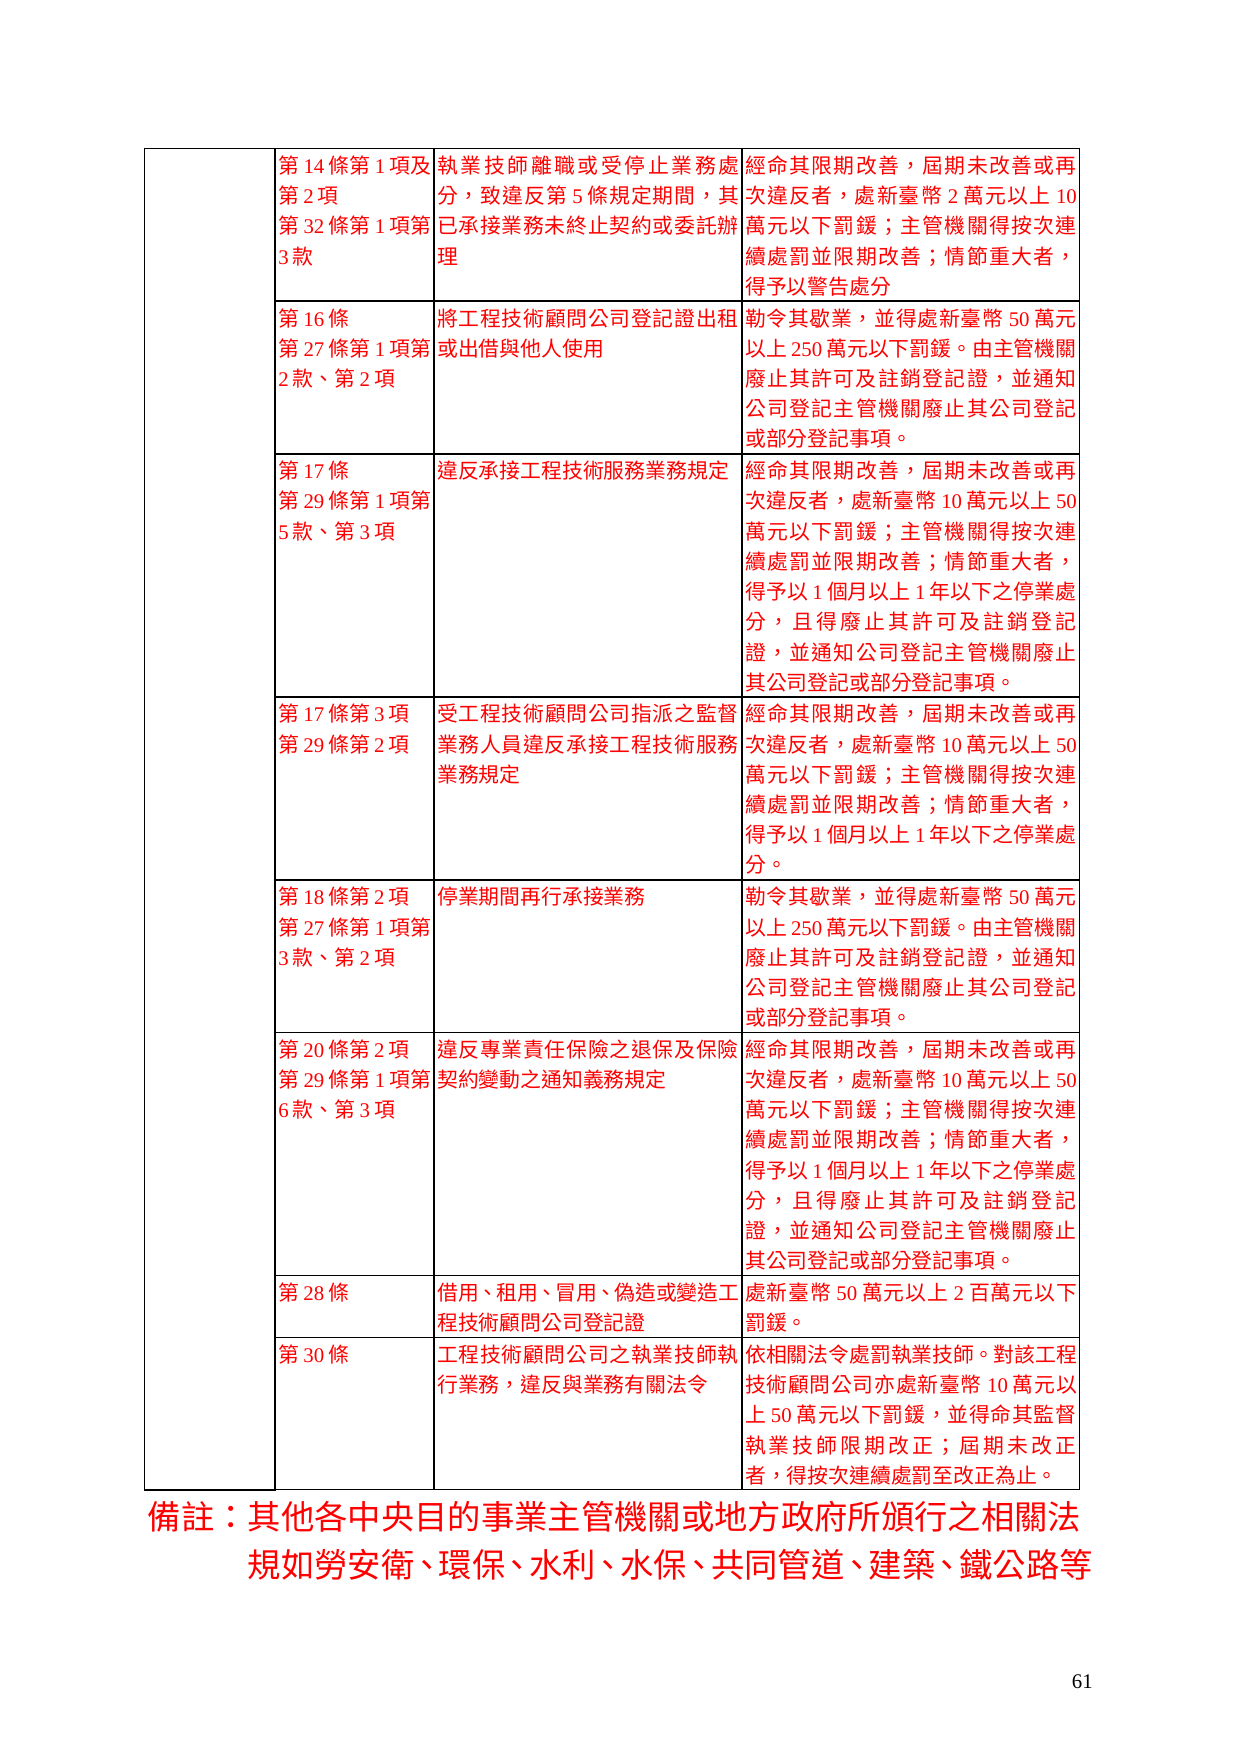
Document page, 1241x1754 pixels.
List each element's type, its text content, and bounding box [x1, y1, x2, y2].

table_cell 第30條 [276, 1338, 433, 1489]
table_cell 經命其限期改善，屆期未改善或再次違反者，處新臺幣10萬元以上50萬元以下罰鍰；主管機關得按次連續處罰並限期改善；情節重大者，得予以1個月以上1年以下之停業處分，且得廢止其許可及註銷登記證，並通知公司登記主管機關廢止其公司登記或部分登記事項。 [743, 455, 1079, 696]
table_cell [145, 149, 274, 1489]
table_cell 將工程技術顧問公司登記證出租或出借與他人使用 [435, 302, 741, 453]
table_cell 第18條第2項 第27條第1項第3款、第2項 [276, 881, 433, 1032]
table_cell 第14條第1項及第2項 第32條第1項第3款 [276, 149, 433, 300]
table_cell 受工程技術顧問公司指派之監督業務人員違反承接工程技術服務業務規定 [435, 698, 741, 879]
table_cell 經命其限期改善，屆期未改善或再次違反者，處新臺幣2萬元以上10萬元以下罰鍰；主管機關得按次連續處罰並限期改善；情節重大者，得予以警告處分 [743, 149, 1079, 300]
table_cell 經命其限期改善，屆期未改善或再次違反者，處新臺幣10萬元以上50萬元以下罰鍰；主管機關得按次連續處罰並限期改善；情節重大者，得予以1個月以上1年以下之停業處分，且得廢止其許可及註銷登記證，並通知公司登記主管機關廢止其公司登記或部分登記事項。 [743, 1033, 1079, 1275]
text 備註：其他各中央目的事業主管機關或地方政府所頒行之相關法規如勞安衛、環保、水利、水保、共同管道、建築、鐵公路等 [148, 1491, 1092, 1587]
table_cell 第28條 [276, 1276, 433, 1337]
table_cell 依相關法令處罰執業技師。對該工程技術顧問公司亦處新臺幣10萬元以上50萬元以下罰鍰，並得命其監督執業技師限期改正；屆期未改正者，得按次連續處罰至改正為止。 [743, 1338, 1079, 1489]
table_cell 第20條第2項 第29條第1項第6款、第3項 [276, 1033, 433, 1275]
table_cell 違反承接工程技術服務業務規定 [435, 455, 741, 696]
table_cell 經命其限期改善，屆期未改善或再次違反者，處新臺幣10萬元以上50萬元以下罰鍰；主管機關得按次連續處罰並限期改善；情節重大者，得予以1個月以上1年以下之停業處分。 [743, 698, 1079, 879]
table_cell 第16條 第27條第1項第2款、第2項 [276, 302, 433, 453]
table_cell 停業期間再行承接業務 [435, 881, 741, 1032]
table_cell 工程技術顧問公司之執業技師執行業務，違反與業務有關法令 [435, 1338, 741, 1489]
table_cell 第17條第3項 第29條第2項 [276, 698, 433, 879]
table_cell 執業技師離職或受停止業務處分，致違反第5條規定期間，其已承接業務未終止契約或委託辦理 [435, 149, 741, 300]
table_cell 第17條 第29條第1項第5款、第3項 [276, 455, 433, 696]
table_cell 借用、租用、冒用、偽造或變造工程技術顧問公司登記證 [435, 1276, 741, 1337]
table_cell 處新臺幣50萬元以上2百萬元以下罰鍰。 [743, 1276, 1079, 1337]
table_cell 勒令其歇業，並得處新臺幣50萬元以上250萬元以下罰鍰。由主管機關廢止其許可及註銷登記證，並通知公司登記主管機關廢止其公司登記或部分登記事項。 [743, 302, 1079, 453]
table_cell 勒令其歇業，並得處新臺幣50萬元以上250萬元以下罰鍰。由主管機關廢止其許可及註銷登記證，並通知公司登記主管機關廢止其公司登記或部分登記事項。 [743, 881, 1079, 1032]
table_cell 違反專業責任保險之退保及保險契約變動之通知義務規定 [435, 1033, 741, 1275]
